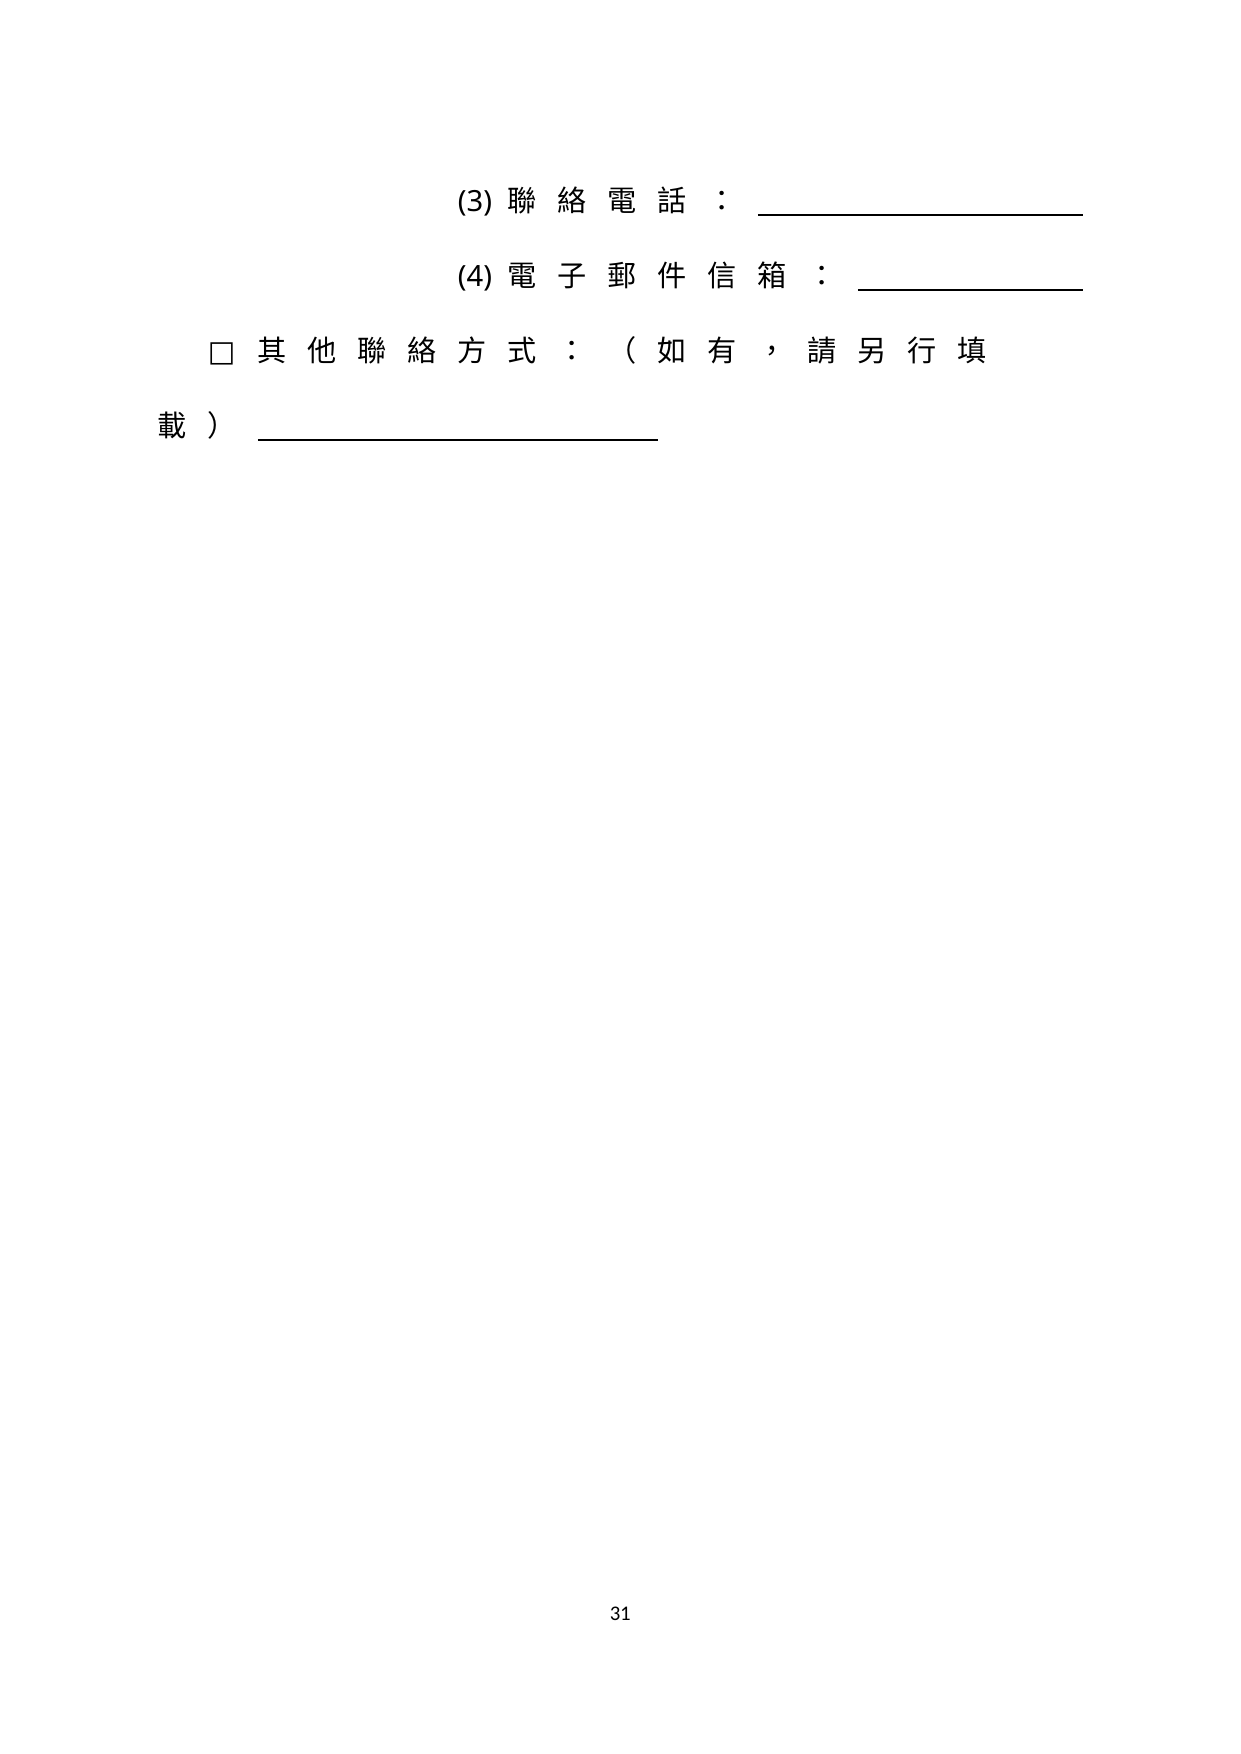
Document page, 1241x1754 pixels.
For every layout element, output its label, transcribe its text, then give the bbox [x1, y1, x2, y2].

text (4)電子郵件信箱： [158, 236, 1083, 311]
text (3)聯絡電話： [158, 161, 1083, 236]
text □其他聯絡方式：（如有，請另行填載） [158, 311, 1083, 461]
